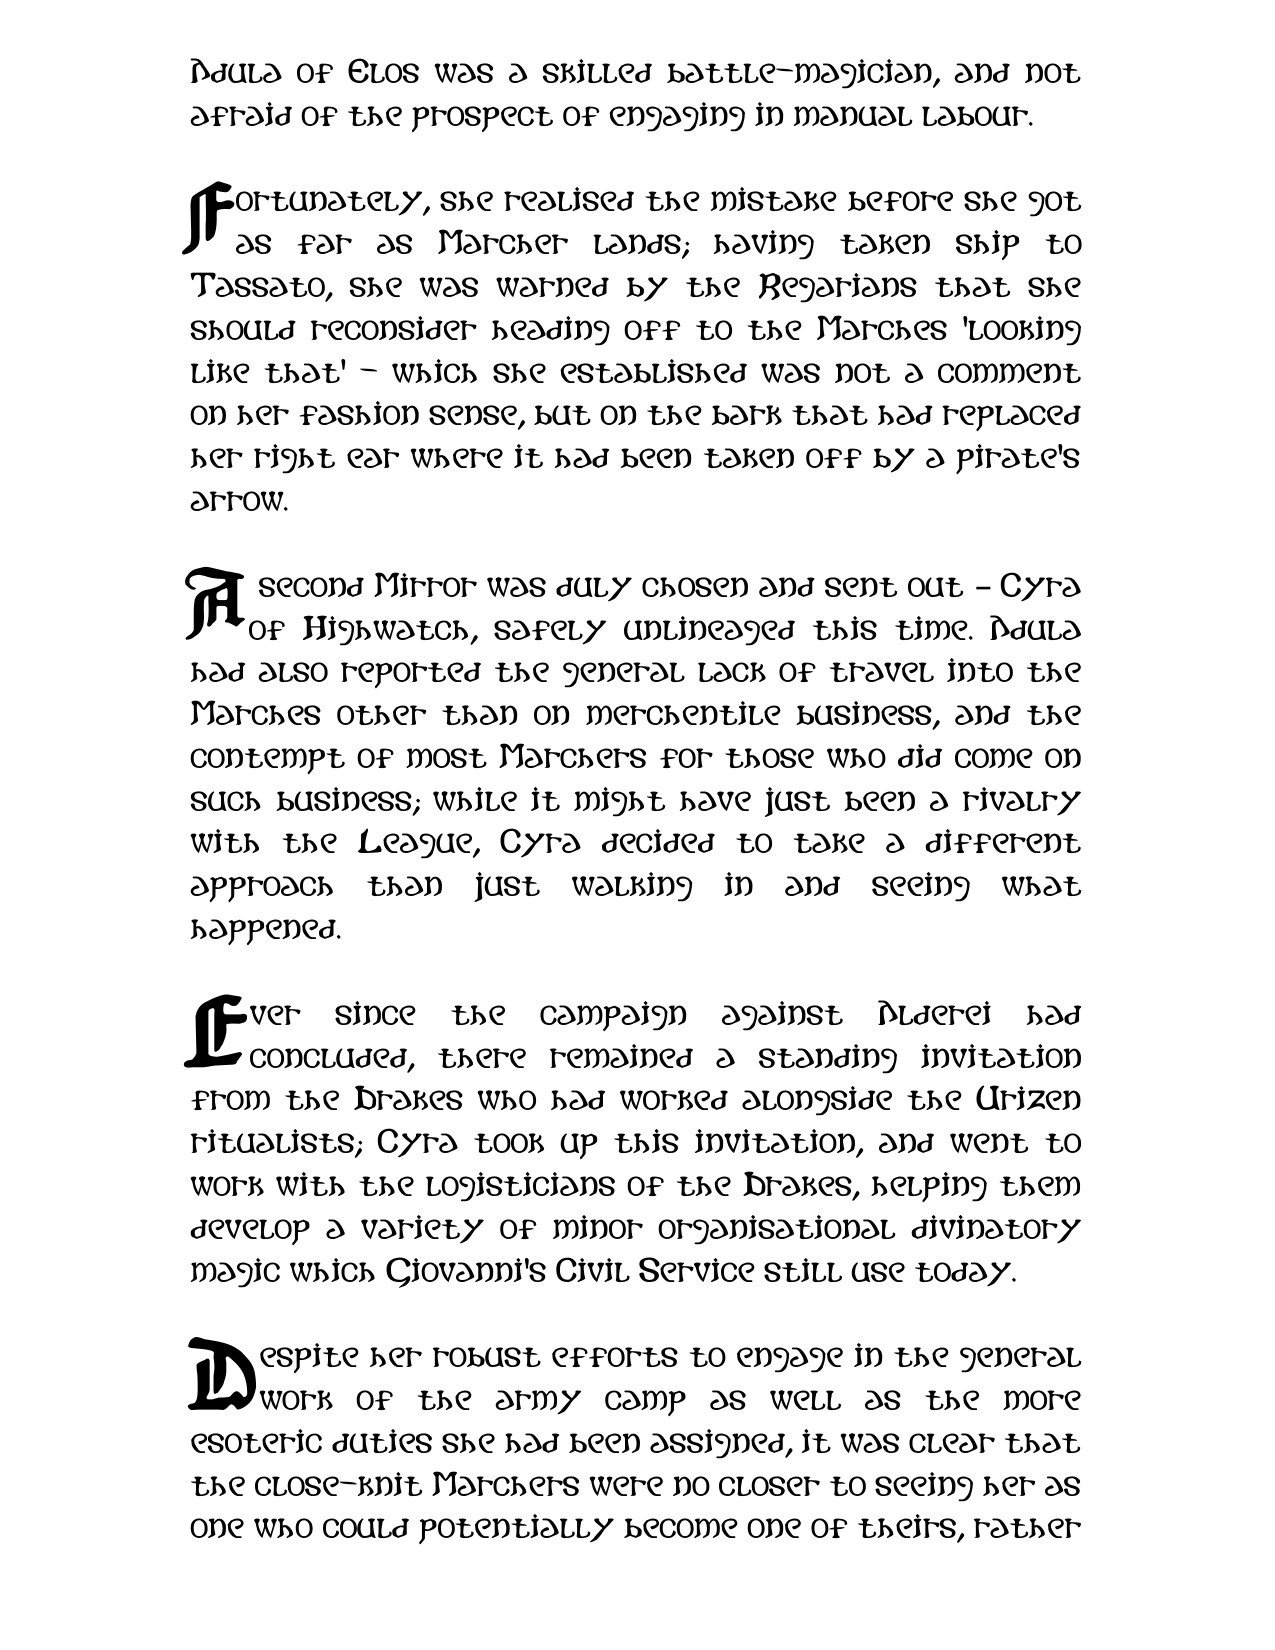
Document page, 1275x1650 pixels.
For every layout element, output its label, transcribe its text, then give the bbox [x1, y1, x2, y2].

text Ever since the campaign against Alderei had concluded, there remained a standing invitation from the Drakes who had worked alongside the Urizen ritualists; Cyra took up this invitation, and went to work with the logisticians of the Drakes, helping them develop a variety of minor organisational divinatory magic which Giovanni's Civil Service still use today. [191, 995, 1083, 1289]
text Fortunately, she realised the mistake before she got as far as Marcher lands; having taken ship to Tassato, she was warned by the Regarians that she should reconsider heading off to the Marches 'looking like that' - which she established was not a comment on her fashion sense, but on the bark that had replaced her right ear where it had been taken off by a pirate's arrow. [191, 182, 1083, 518]
text Adula of Elos was a skilled battle-magician, and not afraid of the prospect of engaging in manual labour. [191, 53, 1083, 133]
text A second Mirror was duly chosen and sent out – Cyra of Highwatch, safely unlineaged this time. Adula had also reported the general lack of travel into the Marches other than on merchentile business, and the contempt of most Marchers for those who did come on such business; while it might have just been a rivalry with the League, Cyra decided to take a different approach than just walking in and seeing what happened. [191, 567, 1083, 947]
text Despite her robust efforts to engage in the general work of the army camp as well as the more esoteric duties she had been assigned, it was clear that the close-knit Marchers were no closer to seeing her as one who could potentially become one of theirs, rather [191, 1337, 1083, 1546]
